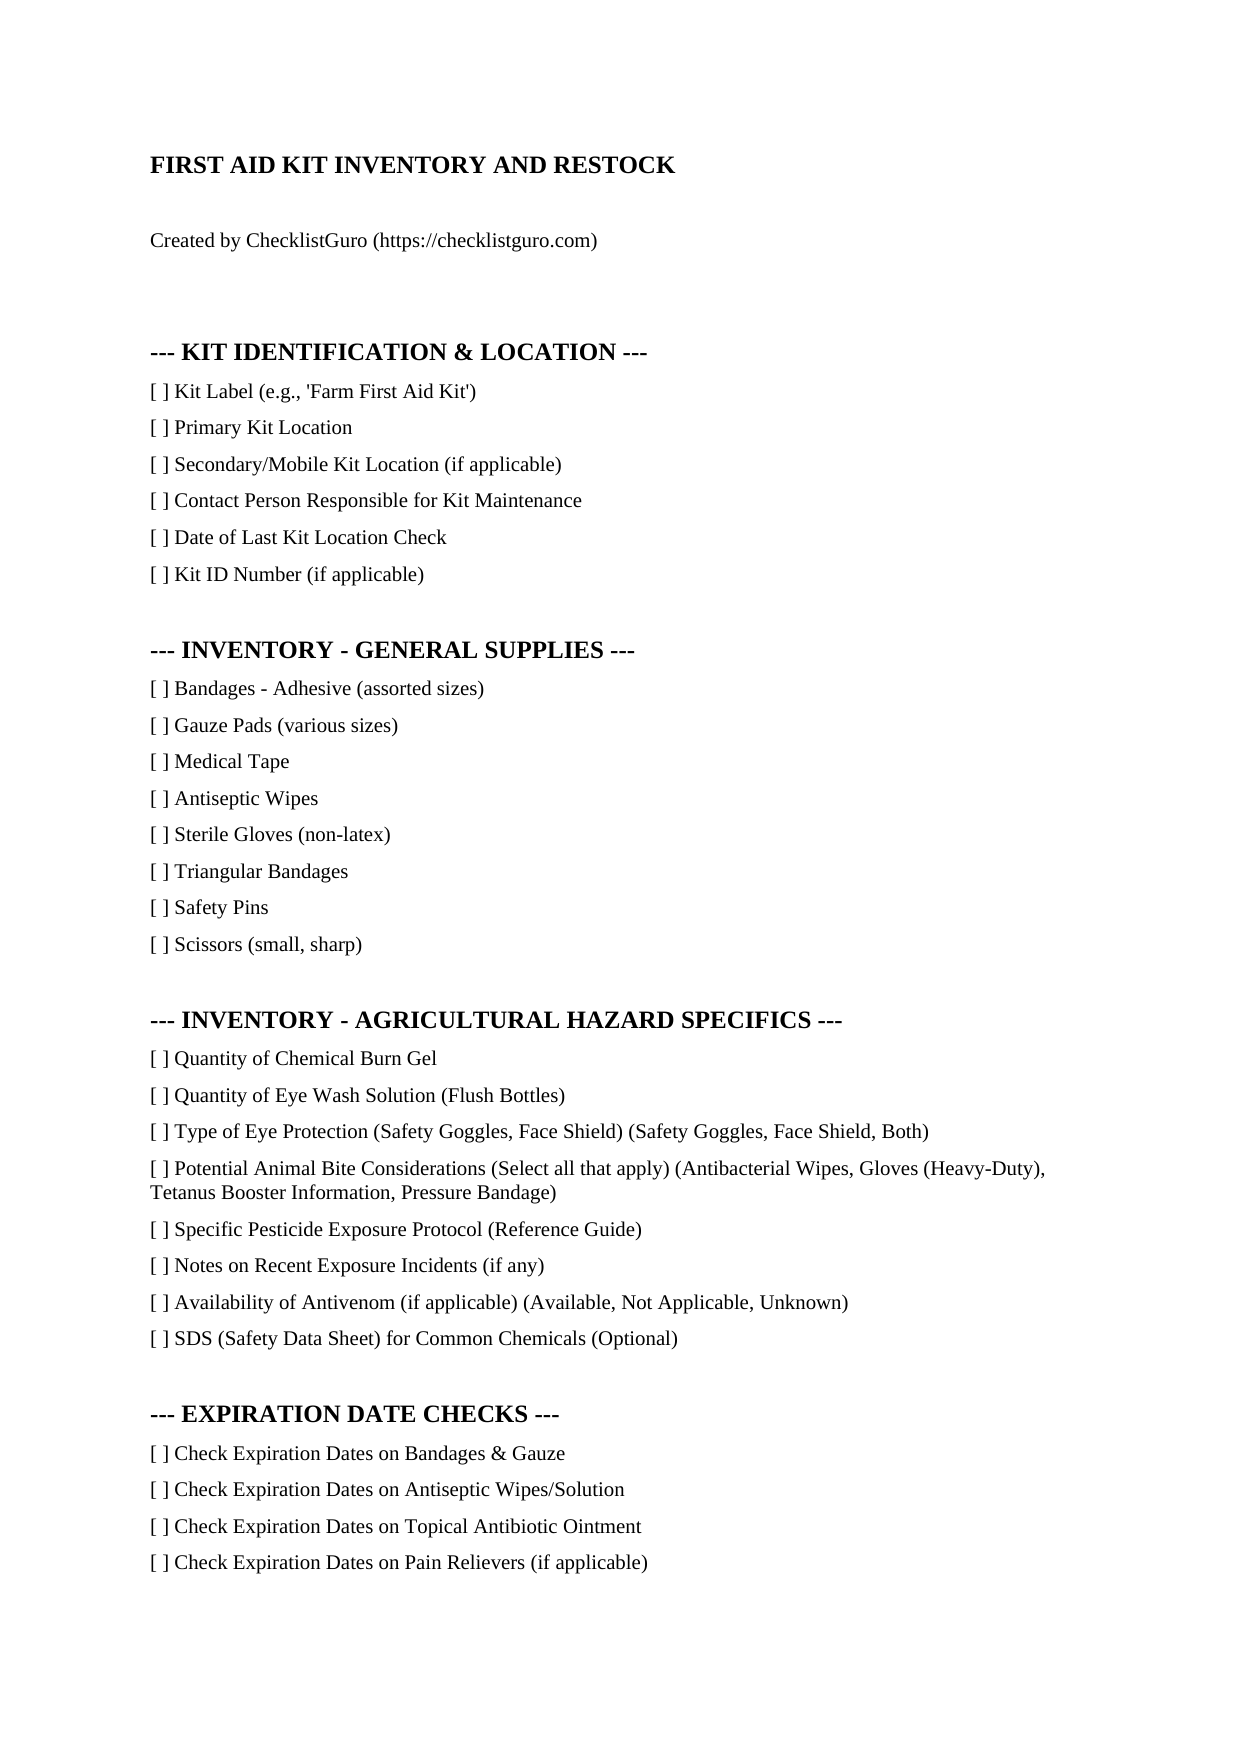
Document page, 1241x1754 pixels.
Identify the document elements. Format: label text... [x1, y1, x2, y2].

text [ ] SDS (Safety Data Sheet) for Common Chemicals (Optional) [150, 1326, 1090, 1350]
text [ ] Contact Person Responsible for Kit Maintenance [150, 488, 1090, 512]
text [ ] Secondary/Mobile Kit Location (if applicable) [150, 452, 1090, 476]
text [ ] Potential Animal Bite Considerations (Select all that apply) (Antibacterial Wipes, Gloves (Heavy-Duty), Tetanus Booster Information, Pressure Bandage) [150, 1156, 1090, 1204]
text [ ] Antiseptic Wipes [150, 786, 1090, 810]
text --- INVENTORY - AGRICULTURAL HAZARD SPECIFICS --- [150, 1005, 1090, 1034]
text [ ] Check Expiration Dates on Antiseptic Wipes/Solution [150, 1477, 1090, 1501]
text [ ] Scissors (small, sharp) [150, 932, 1090, 956]
text Created by ChecklistGuro (https://checklistguro.com) [150, 228, 1090, 252]
text [ ] Specific Pesticide Exposure Protocol (Reference Guide) [150, 1217, 1090, 1241]
text [ ] Primary Kit Location [150, 415, 1090, 439]
text [ ] Kit ID Number (if applicable) [150, 562, 1090, 586]
text --- EXPIRATION DATE CHECKS --- [150, 1399, 1090, 1428]
text FIRST AID KIT INVENTORY AND RESTOCK [150, 150, 1090, 179]
text [ ] Date of Last Kit Location Check [150, 525, 1090, 549]
text [ ] Notes on Recent Exposure Incidents (if any) [150, 1253, 1090, 1277]
text [ ] Safety Pins [150, 895, 1090, 919]
text [ ] Check Expiration Dates on Bandages & Gauze [150, 1441, 1090, 1465]
text [ ] Type of Eye Protection (Safety Goggles, Face Shield) (Safety Goggles, Face Shield, Both) [150, 1119, 1090, 1143]
text [ ] Check Expiration Dates on Pain Relievers (if applicable) [150, 1550, 1090, 1574]
text [ ] Bandages - Adhesive (assorted sizes) [150, 676, 1090, 700]
text [ ] Gauze Pads (various sizes) [150, 712, 1090, 737]
text [ ] Kit Label (e.g., 'Farm First Aid Kit') [150, 379, 1090, 403]
text [ ] Quantity of Chemical Burn Gel [150, 1046, 1090, 1070]
text [ ] Sterile Gloves (non-latex) [150, 822, 1090, 846]
text [ ] Quantity of Eye Wash Solution (Flush Bottles) [150, 1083, 1090, 1107]
text --- INVENTORY - GENERAL SUPPLIES --- [150, 635, 1090, 663]
text [ ] Availability of Antivenom (if applicable) (Available, Not Applicable, Unknown) [150, 1290, 1090, 1314]
text [ ] Triangular Bandages [150, 859, 1090, 883]
text [ ] Medical Tape [150, 749, 1090, 773]
text [ ] Check Expiration Dates on Topical Antibiotic Ointment [150, 1514, 1090, 1538]
text --- KIT IDENTIFICATION & LOCATION --- [150, 337, 1090, 366]
